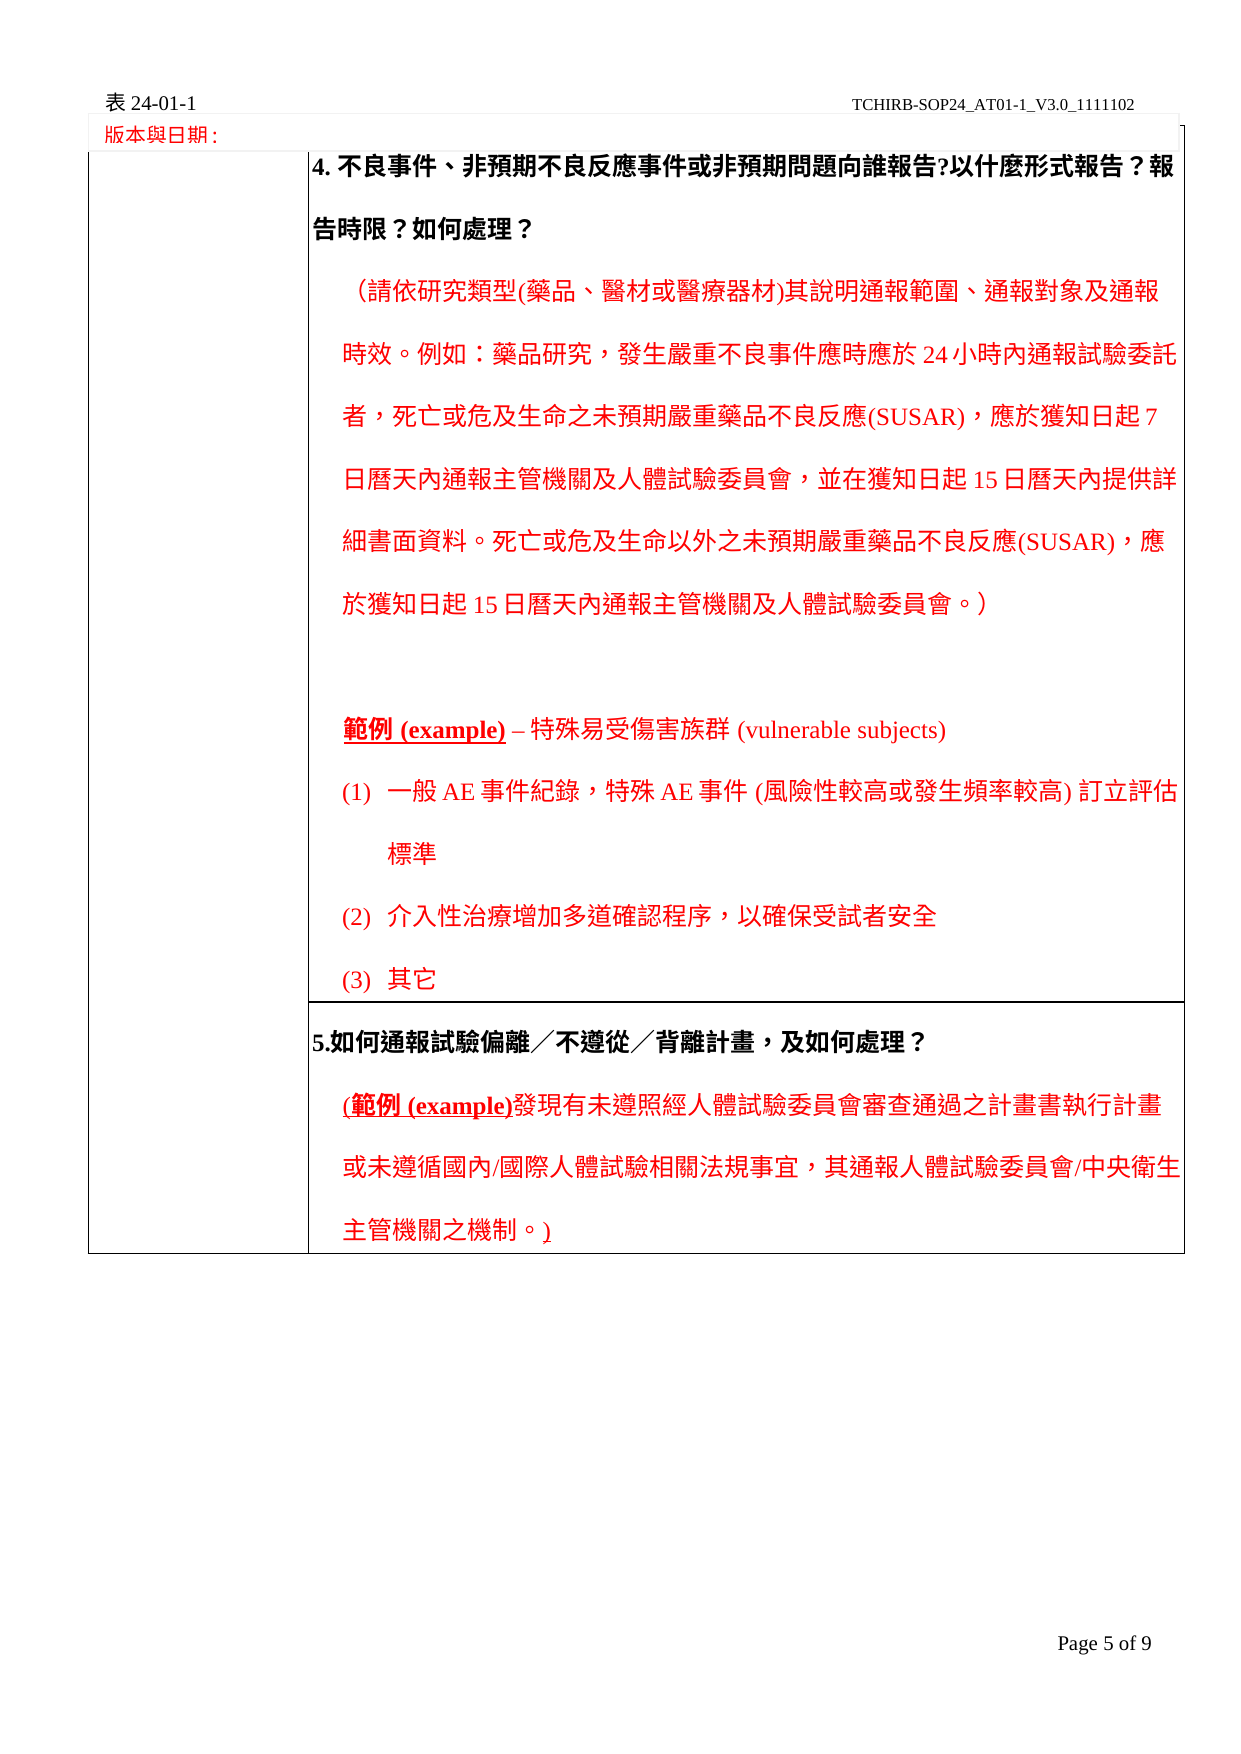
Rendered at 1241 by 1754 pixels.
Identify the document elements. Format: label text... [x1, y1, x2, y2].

table_cell 4. 不良事件、非預期不良反應事件或非預期問題向誰報告?以什麼形式報告？報告時限？如何處理？ （請依研究類型(藥品、醫材或醫療器材)其說明通報範圍、通報對象及通報時效。例如：藥品研究，發生嚴重不良事件應時應於24小時內通報試驗委託者，死亡或危及生命之未預期嚴重藥品不良反應(SUSAR)，應於獲知日起7日曆天內通報主管機關及人體試驗委員會，並在獲知日起15日曆天內提供詳細書面資料。死亡或危及生命以外之未預期嚴重藥品不良反應(SUSAR)，應於獲知日起15日曆天內通報主管機關及人體試驗委員會。） 範例 (example) – 特殊易受傷害族群 (vulnerable subjects) 一般AE事件紀錄，特殊AE事件 (風險性較高或發生頻率較高) 訂立評估標準 介入性治療增加多道確認程序，以確保受試者安全 其它 [309, 126, 1184, 1001]
table_cell [89, 152, 308, 1252]
table_cell 5.如何通報試驗偏離／不遵從／背離計畫，及如何處理？ (範例 (example)發現有未遵照經人體試驗委員會審查通過之計畫書執行計畫或未遵循國內/國際人體試驗相關法規事宜，其通報人體試驗委員會/中央衛生主管機關之機制。) [309, 1003, 1184, 1252]
